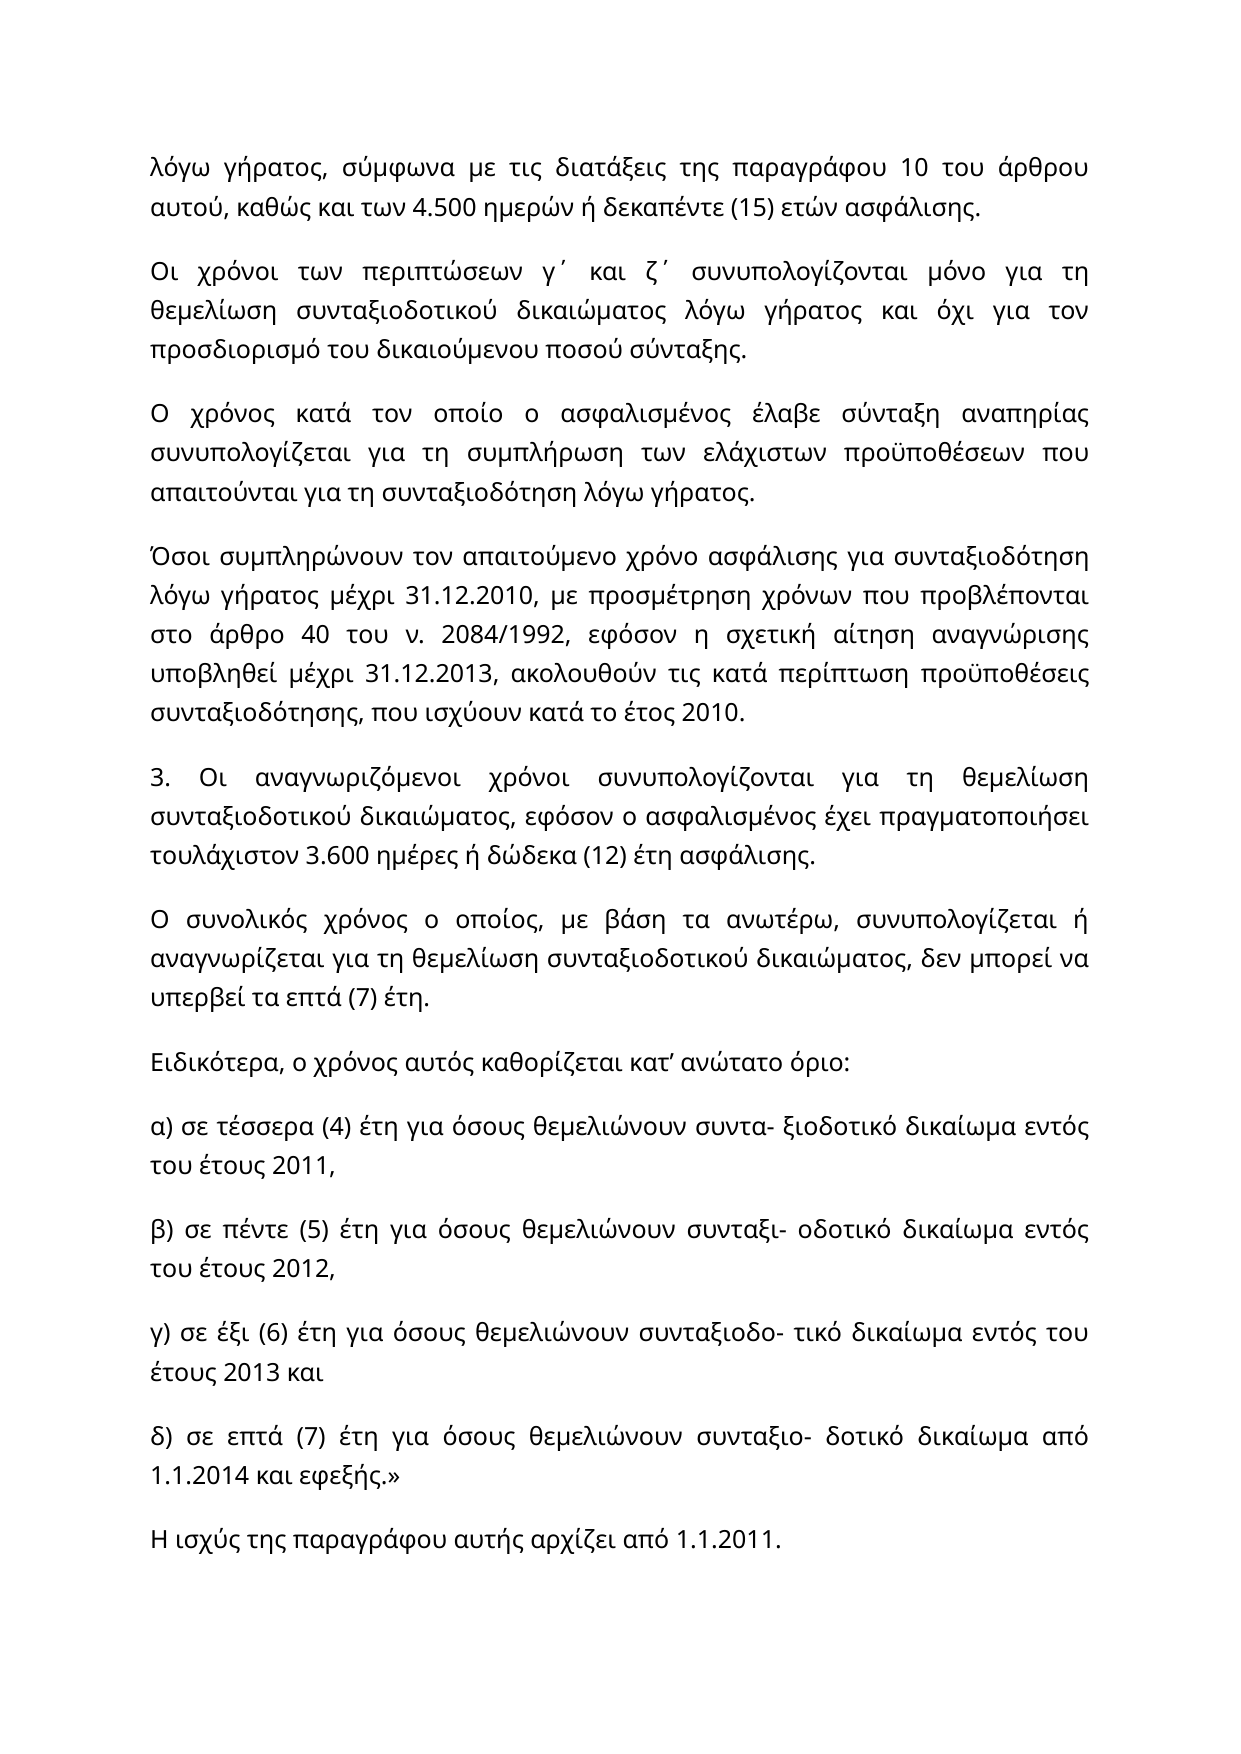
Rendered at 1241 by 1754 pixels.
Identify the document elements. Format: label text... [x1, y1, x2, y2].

text Ο χρόνος κατά τον οποίο ο ασφαλισμένος έλαβε σύνταξη αναπηρίας συνυπολογίζεται για τη συμπλήρωση των ελάχιστων προϋποθέσεων που απαιτούνται για τη συνταξιοδότηση λόγω γήρατος. [150, 396, 1090, 508]
text Ο συνολικός χρόνος ο οποίος, με βάση τα ανωτέρω, συνυπολογίζεται ή αναγνωρίζεται για τη θεμελίωση συνταξιοδοτικού δικαιώματος, δεν μπορεί να υπερβεί τα επτά (7) έτη. [150, 902, 1090, 1014]
text 3. Οι αναγνωριζόμενοι χρόνοι συνυπολογίζονται για τη θεμελίωση συνταξιοδοτικού δικαιώματος, εφόσον ο ασφαλισμένος έχει πραγματοποιήσει τουλάχιστον 3.600 ημέρες ή δώδεκα (12) έτη ασφάλισης. [150, 759, 1090, 872]
text Ειδικότερα, ο χρόνος αυτός καθορίζεται κατ’ ανώτατο όριο: [150, 1044, 1090, 1078]
text δ) σε επτά (7) έτη για όσους θεμελιώνουν συνταξιο- δοτικό δικαίωμα από 1.1.2014 και εφεξής.» [150, 1418, 1090, 1492]
text γ) σε έξι (6) έτη για όσους θεμελιώνουν συνταξιοδο- τικό δικαίωμα εντός του έτους 2013 και [150, 1315, 1090, 1388]
text Οι χρόνοι των περιπτώσεων γ΄ και ζ΄ συνυπολογίζονται μόνο για τη θεμελίωση συνταξιοδοτικού δικαιώματος λόγω γήρατος και όχι για τον προσδιορισμό του δικαιούμενου ποσού σύνταξης. [150, 253, 1090, 366]
text Όσοι συμπληρώνουν τον απαιτούμενο χρόνο ασφάλισης για συνταξιοδότηση λόγω γήρατος μέχρι 31.12.2010, με προσμέτρηση χρόνων που προβλέπονται στο άρθρο 40 του ν. 2084/1992, εφόσον η σχετική αίτηση αναγνώρισης υποβληθεί μέχρι 31.12.2013, ακολουθούν τις κατά περίπτωση προϋποθέσεις συνταξιοδότησης, που ισχύουν κατά το έτος 2010. [150, 538, 1090, 729]
text β) σε πέντε (5) έτη για όσους θεμελιώνουν συνταξι- οδοτικό δικαίωμα εντός του έτους 2012, [150, 1212, 1090, 1285]
text λόγω γήρατος, σύμφωνα με τις διατάξεις της παραγράφου 10 του άρθρου αυτού, καθώς και των 4.500 ημερών ή δεκαπέντε (15) ετών ασφάλισης. [150, 150, 1090, 223]
text Η ισχύς της παραγράφου αυτής αρχίζει από 1.1.2011. [150, 1522, 1090, 1556]
text α) σε τέσσερα (4) έτη για όσους θεμελιώνουν συντα- ξιοδοτικό δικαίωμα εντός του έτους 2011, [150, 1108, 1090, 1182]
